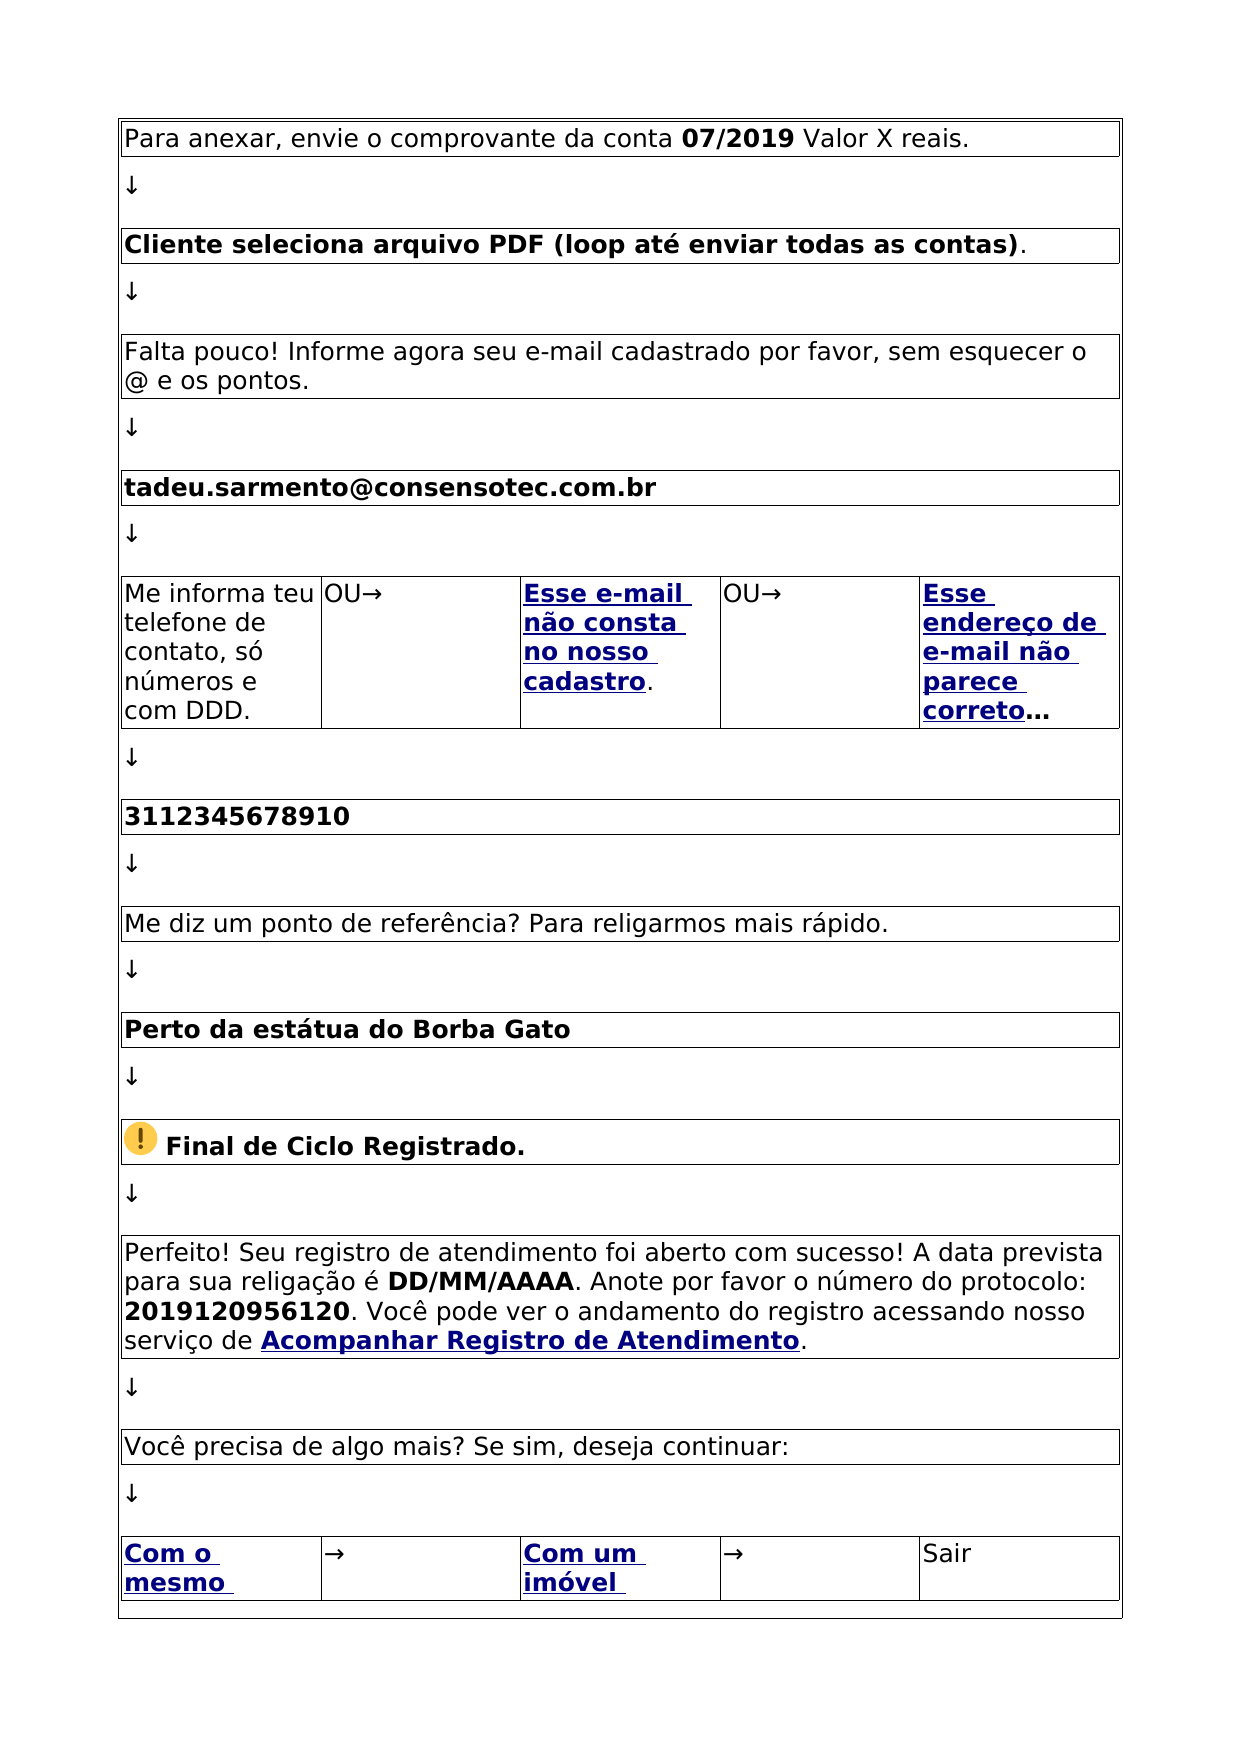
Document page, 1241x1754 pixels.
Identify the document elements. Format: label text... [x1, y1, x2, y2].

table_header OU→ [322, 577, 520, 728]
table_header 3112345678910 [122, 800, 1119, 834]
table_header Esse endereço de e-mail não parece correto… [920, 577, 1119, 728]
table_header Me informa teu telefone de contato, só números e com DDD. [122, 577, 321, 728]
table_header Falta pouco! Informe agora seu e-mail cadastrado por favor, sem esquecer o @ e os pontos. [122, 335, 1119, 398]
table_header ↓ ↓ ↓ ↓ ↓ ↓ ↓ ↓ ↓ ↓ ↓ [119, 119, 1122, 1618]
table_header Com o mesmo [122, 1537, 321, 1600]
table_header → [322, 1537, 520, 1600]
table_header Com um imóvel [521, 1537, 720, 1600]
table_header Sair [920, 1537, 1119, 1600]
table_header OU→ [721, 577, 919, 728]
table_header Para anexar, envie o comprovante da conta 07/2019 Valor X reais. [122, 122, 1119, 156]
table_header Perto da estátua do Borba Gato [122, 1013, 1119, 1047]
table_header → [721, 1537, 919, 1600]
table_header Esse e-mail não consta no nosso cadastro. [521, 577, 720, 728]
table_header Você precisa de algo mais? Se sim, deseja continuar: [122, 1430, 1119, 1464]
table_header Me diz um ponto de referência? Para religarmos mais rápido. [122, 907, 1119, 941]
table_header Cliente seleciona arquivo PDF (loop até enviar todas as contas). [122, 229, 1119, 263]
table_header Final de Ciclo Registrado. [122, 1120, 1119, 1164]
table_header tadeu.sarmento@consensotec.com.br [122, 471, 1119, 505]
table_header Perfeito! Seu registro de atendimento foi aberto com sucesso! A data prevista para sua religação é DD/MM/AAAA. Anote por favor o número do protocolo: 2019120956120. Você pode ver o andamento do registro acessando nosso serviço de Acompanhar Registro de Atendimento. [122, 1236, 1119, 1358]
